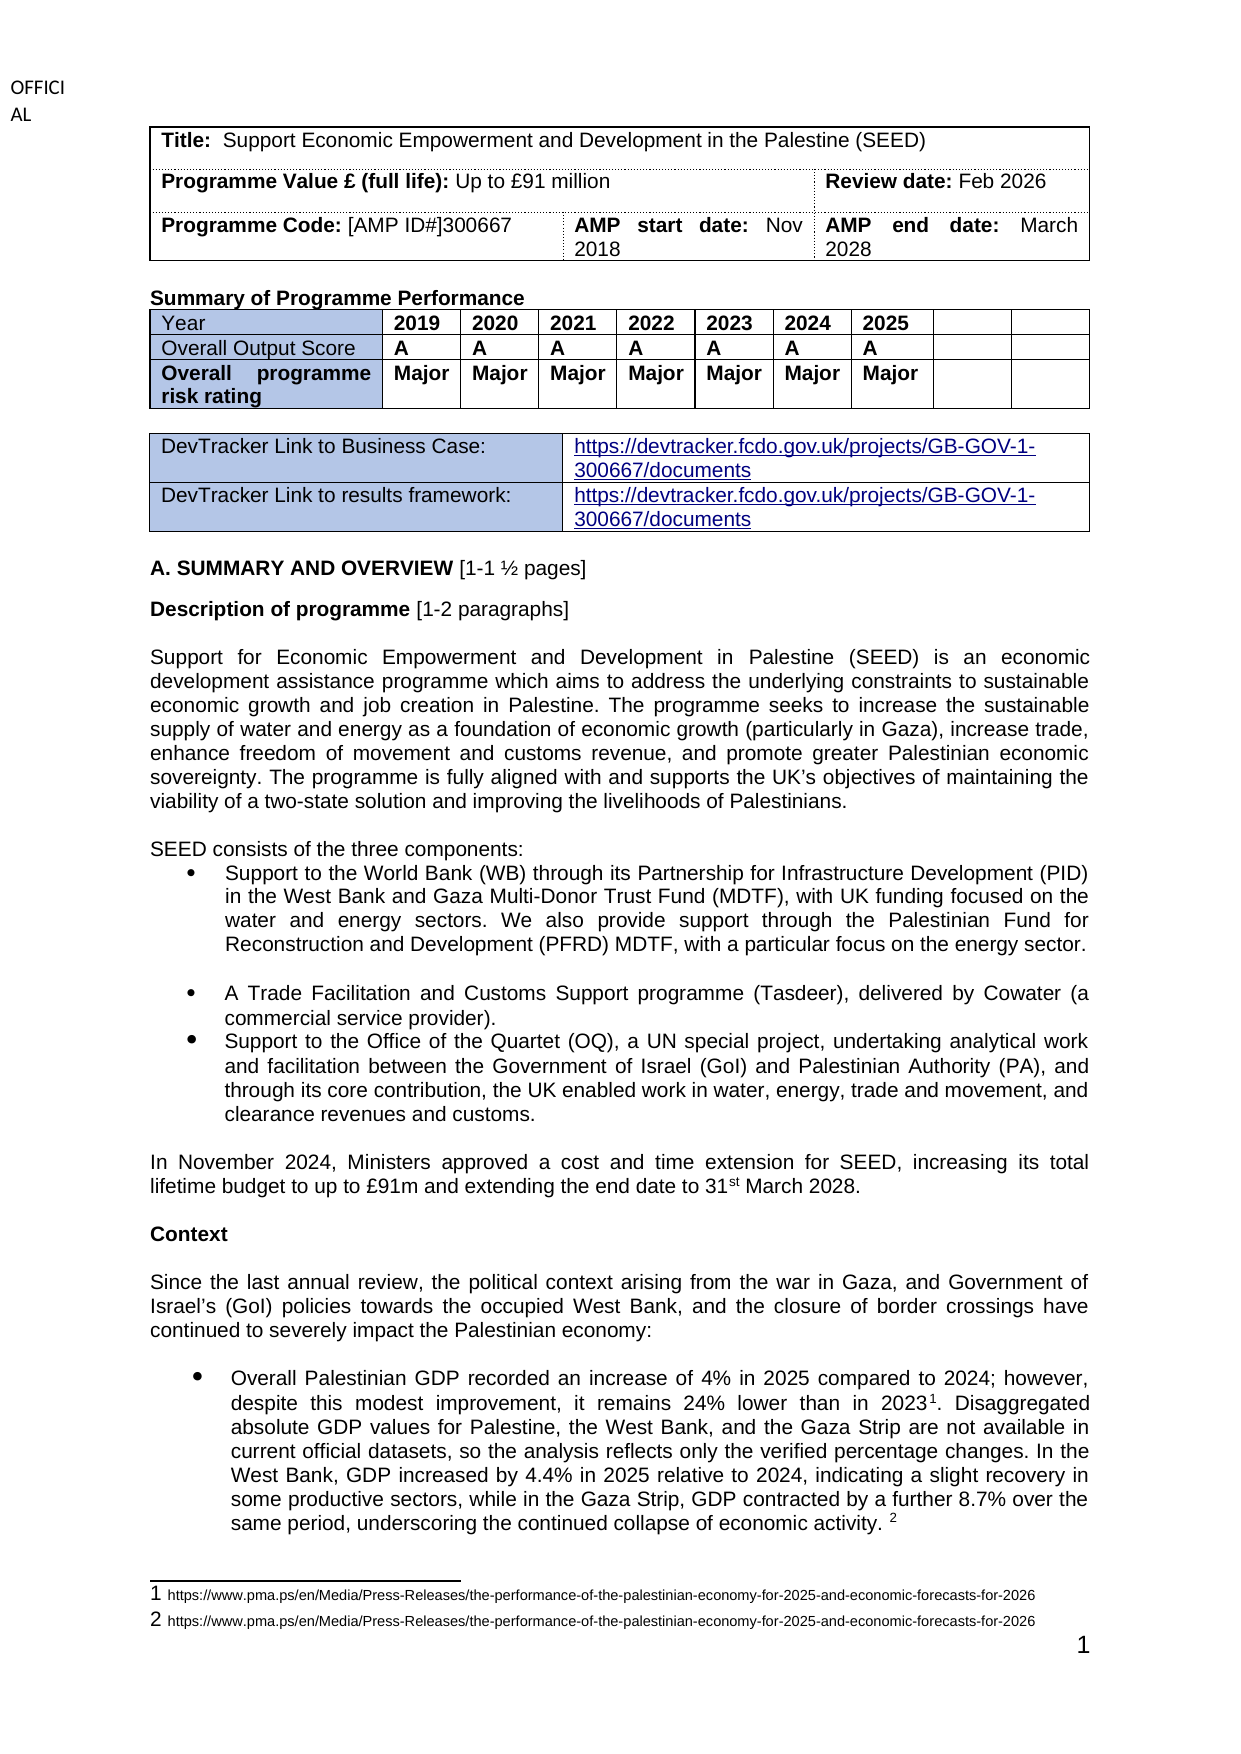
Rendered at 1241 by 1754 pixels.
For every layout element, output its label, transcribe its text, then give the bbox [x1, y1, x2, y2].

list https://www.pma.ps/en/Media/Press-Releases/the-performance-of-the-palestinian-economy-for-2025-and-economic-forecasts-for-2026 [150, 1581, 1090, 1605]
table_cell https://devtracker.fcdo.gov.uk/projects/GB-GOV-1-300667/documents [563, 483, 1089, 531]
text Description of programme [1-2 paragraphs] [150, 597, 1090, 621]
list A Trade Facilitation and Customs Support programme (Tasdeer), delivered by Cowater (a commercial service provider). [187, 981, 1090, 1029]
table_cell Major [617, 360, 694, 408]
table_cell Major [383, 360, 460, 408]
table_cell [1012, 360, 1089, 408]
table_cell Overall programme risk rating [151, 360, 382, 408]
table_header Year [151, 310, 382, 334]
table_header 2019 [383, 310, 460, 334]
table_cell Overall Output Score [151, 335, 382, 359]
table_cell AMP end date: March 2028 [814, 212, 1089, 260]
table_cell [1012, 335, 1089, 359]
table_cell Major [461, 360, 538, 408]
table_header DevTracker Link to Business Case: [150, 434, 562, 482]
table_header [1012, 310, 1089, 334]
text Since the last annual review, the political context arising from the war in Gaza, and Government of Israel’s (GoI) policies towards the occupied West Bank, and the closure of border crossings have continued to severely impact the Palestinian economy: [150, 1270, 1090, 1342]
table_cell A [774, 335, 851, 359]
table_header 2024 [774, 310, 851, 334]
table_header 2020 [461, 310, 538, 334]
table_cell Major [774, 360, 851, 408]
table_cell Major [696, 360, 773, 408]
list Support to the World Bank (WB) through its Partnership for Infrastructure Development (PID) in the West Bank and Gaza Multi-Donor Trust Fund (MDTF), with UK funding focused on the water and energy sectors. We also provide support through the Palestinian Fund for Reconstruction and Development (PFRD) MDTF, with a particular focus on the energy sector. [187, 860, 1090, 956]
table_header 2023 [696, 310, 773, 334]
table_header Title: Support Economic Empowerment and Development in the Palestine (SEED) [151, 128, 1089, 169]
text Context [150, 1222, 1090, 1246]
list Overall Palestinian GDP recorded an increase of 4% in 2025 compared to 2024; however, despite this modest improvement, it remains 24% lower than in 2023. Disaggregated absolute GDP values for Palestine, the West Bank, and the Gaza Strip are not available in current official datasets, so the analysis reflects only the verified percentage changes. In the West Bank, GDP increased by 4.4% in 2025 relative to 2024, indicating a slight recovery in some productive sectors, while in the Gaza Strip, GDP contracted by a further 8.7% over the same period, underscoring the continued collapse of economic activity. [193, 1366, 1090, 1534]
table_header 2022 [617, 310, 694, 334]
table_cell [934, 335, 1011, 359]
table_header 2025 [852, 310, 933, 334]
table_cell Major [539, 360, 616, 408]
table_cell DevTracker Link to results framework: [150, 483, 562, 531]
list https://www.pma.ps/en/Media/Press-Releases/the-performance-of-the-palestinian-economy-for-2025-and-economic-forecasts-for-2026 [150, 1606, 1090, 1630]
table_cell Review date: Feb 2026 [814, 169, 1089, 212]
table_cell A [617, 335, 694, 359]
table_header https://devtracker.fcdo.gov.uk/projects/GB-GOV-1-300667/documents [563, 434, 1089, 482]
table_header 2021 [539, 310, 616, 334]
list Support to the Office of the Quartet (OQ), a UN special project, undertaking analytical work and facilitation between the Government of Israel (GoI) and Palestinian Authority (PA), and through its core contribution, the UK enabled work in water, energy, trade and movement, and clearance revenues and customs. [187, 1029, 1090, 1126]
table_cell A [461, 335, 538, 359]
text A. SUMMARY AND OVERVIEW [1-1 ½ pages] [150, 556, 1090, 580]
table_cell A [383, 335, 460, 359]
text Support for Economic Empowerment and Development in Palestine (SEED) is an economic development assistance programme which aims to address the underlying constraints to sustainable economic growth and job creation in Palestine. The programme seeks to increase the sustainable supply of water and energy as a foundation of economic growth (particularly in Gaza), increase trade, enhance freedom of movement and customs revenue, and promote greater Palestinian economic sovereignty. The programme is fully aligned with and supports the UK’s objectives of maintaining the viability of a two-state solution and improving the livelihoods of Palestinians. [150, 645, 1090, 812]
table_cell Programme Code: [AMP ID#]300667 [151, 212, 563, 260]
table_cell A [696, 335, 773, 359]
table_header [934, 310, 1011, 334]
table_cell AMP start date: Nov 2018 [563, 212, 814, 260]
table_cell Programme Value £ (full life): Up to £91 million [151, 169, 814, 212]
text In November 2024, Ministers approved a cost and time extension for SEED, increasing its total lifetime budget to up to £91m and extending the end date to 31st March 2028. [150, 1150, 1090, 1198]
table_cell A [539, 335, 616, 359]
table_cell [934, 360, 1011, 408]
text SEED consists of the three components: [150, 836, 1090, 860]
table_cell A [852, 335, 933, 359]
text Summary of Programme Performance [150, 285, 1090, 309]
table_cell Major [852, 360, 933, 408]
